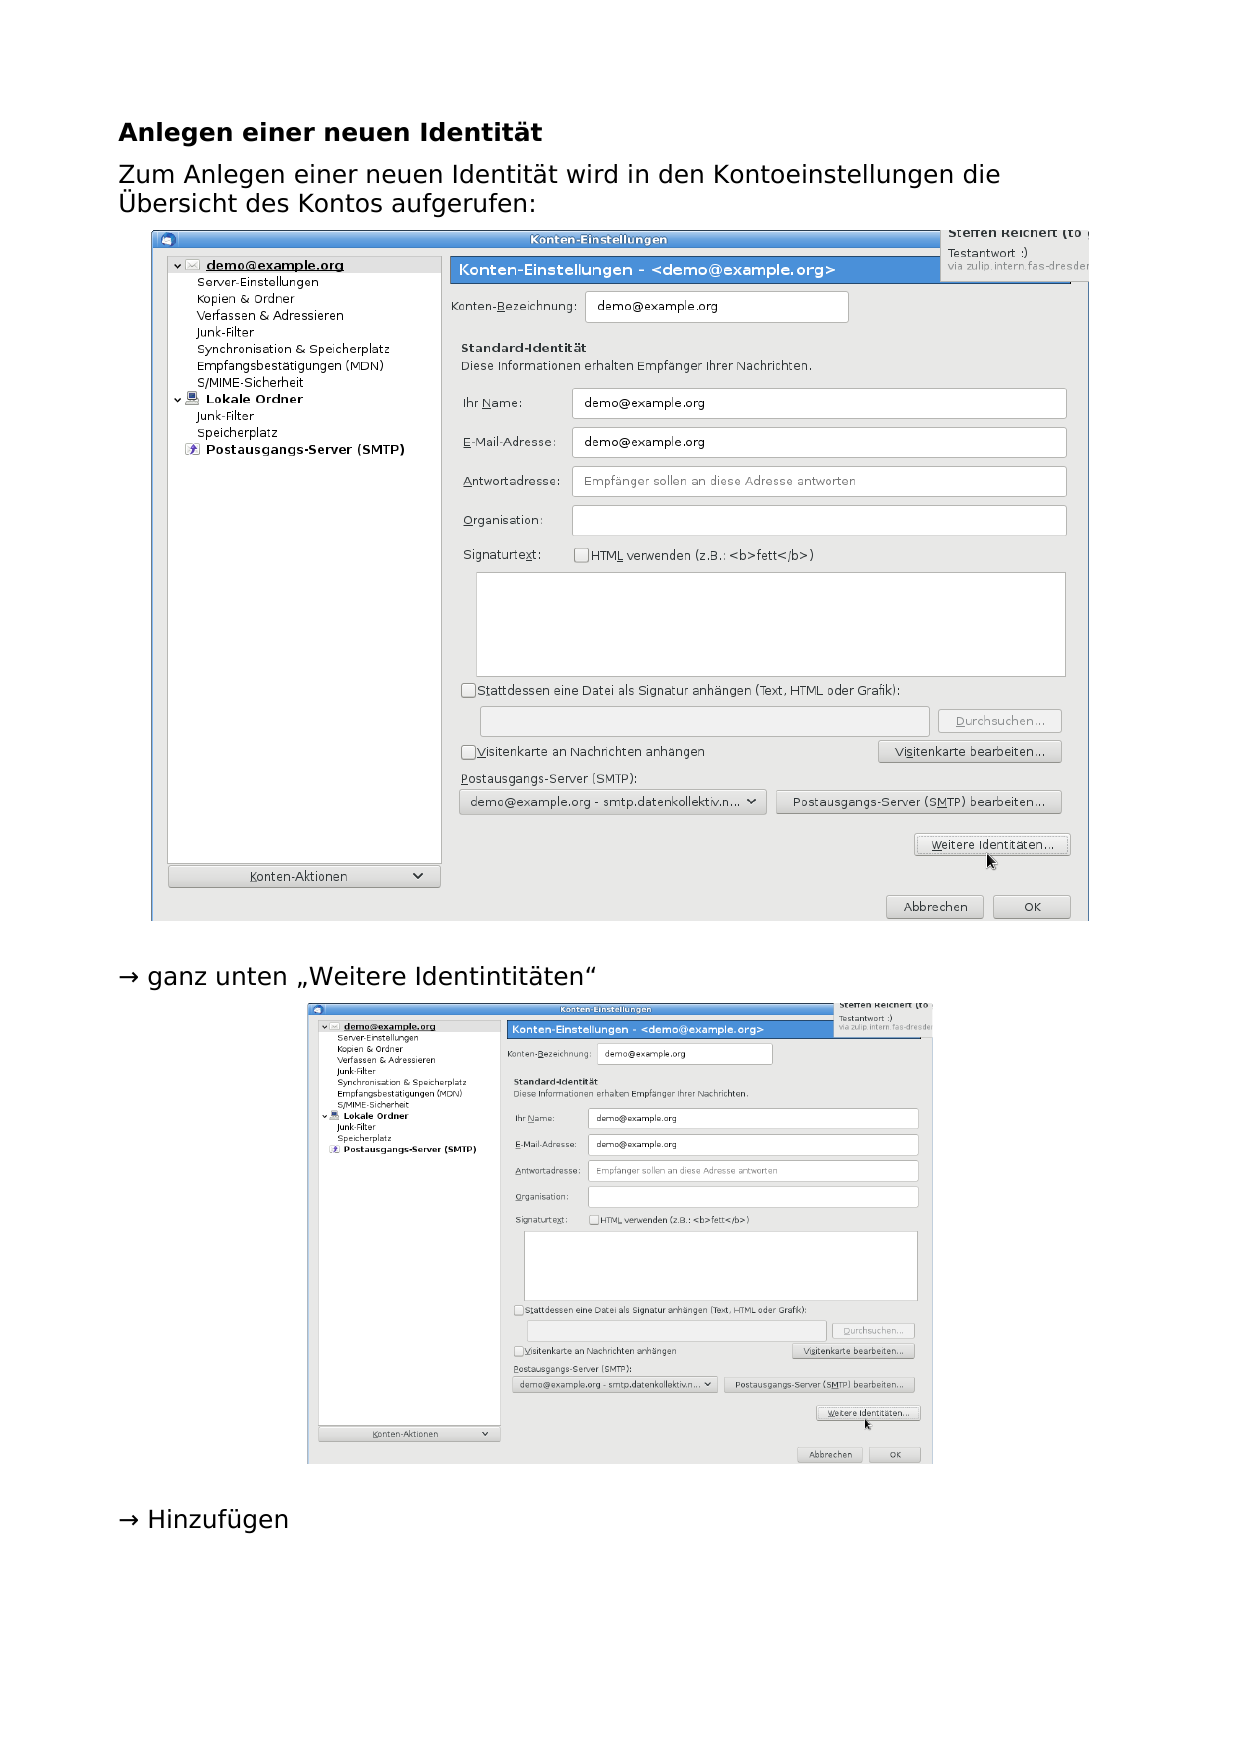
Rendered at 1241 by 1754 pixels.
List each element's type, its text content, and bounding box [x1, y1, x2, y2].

picture [307, 1003, 933, 1464]
text → Hinzufügen [118, 1505, 1122, 1534]
text → ganz unten „Weitere Identintitäten“ [118, 962, 1122, 991]
text Zum Anlegen einer neuen Identität wird in den Kontoeinstellungen die Übersicht des Kontos aufgerufen: [118, 160, 1122, 218]
picture [151, 230, 1089, 921]
text Anlegen einer neuen Identität [118, 118, 1122, 147]
